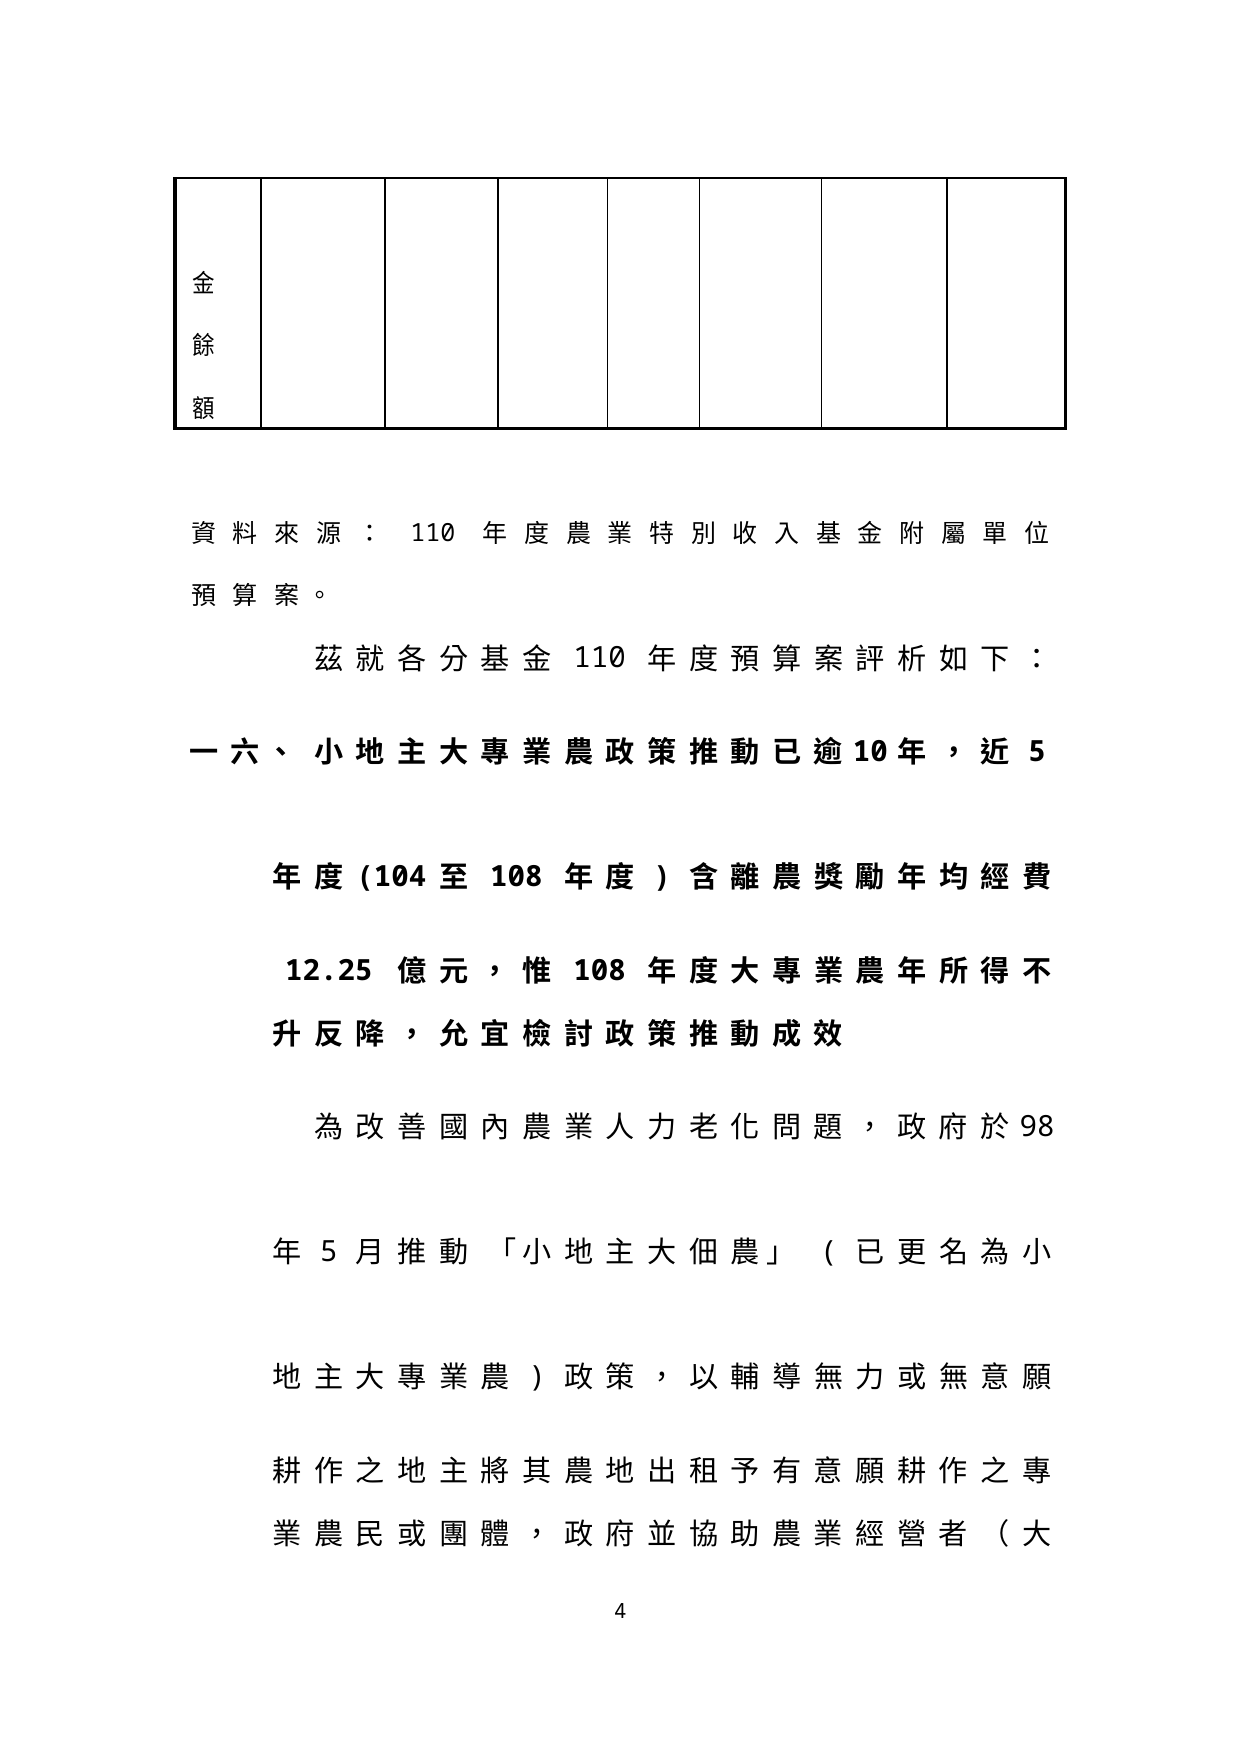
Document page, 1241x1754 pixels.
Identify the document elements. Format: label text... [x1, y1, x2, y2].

text 為改善國內農業人力老化問題，政府於98年5月推動「小地主大佃農」(已更名為小地主大專業農)政策，以輔導無力或無意願耕作之地主將其農地出租予有意願耕作之專業農民或團體，政府並協助農業經營者（大專業農）順利承租農地，擴大經營規模，降低生產成本，以提高農業經營效益及競爭力，相關預算分別編列於農發基金、農損基金及農再基金，且農村再生計畫第2期(105至108年度)績效指標中復以108年度大專業農年所得達141萬元為目標。經查： [242, 1052, 1058, 1552]
table_cell [608, 179, 699, 427]
table_cell [822, 179, 946, 427]
table_cell 金餘額 [177, 179, 260, 427]
text 茲就各分基金110年度預算案評析如下： [183, 615, 1058, 677]
table_cell [700, 179, 821, 427]
text 資料來源：110年度農業特別收入基金附屬單位預算案。 [168, 490, 1058, 615]
table_cell [262, 179, 384, 427]
table_cell [386, 179, 497, 427]
table_cell [499, 179, 607, 427]
table_cell [948, 179, 1064, 427]
text 一六、小地主大專業農政策推動已逾10年，近5年度(104至108年度)含離農獎勵年均經費12.25億元，惟108年度大專業農年所得不升反降，允宜檢討政策推動成效 [183, 677, 1058, 1052]
